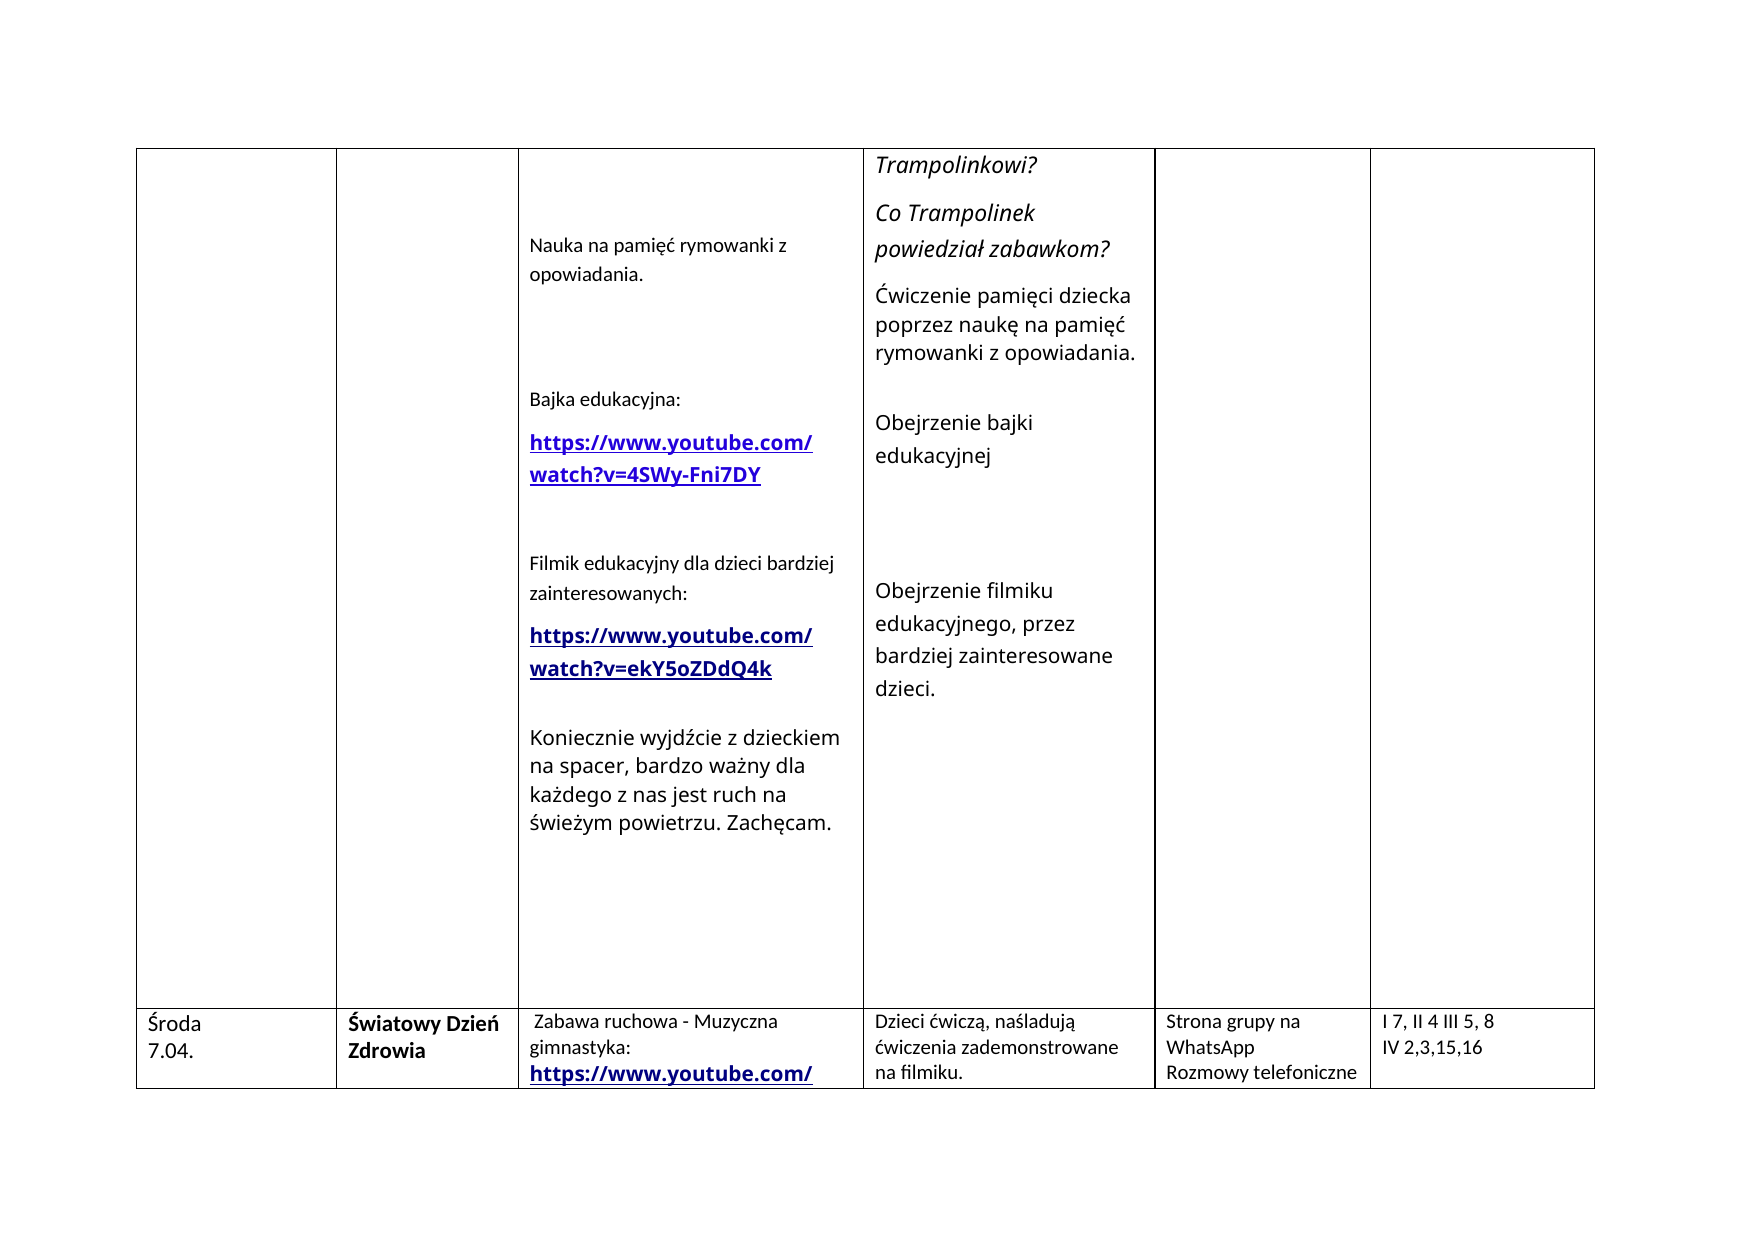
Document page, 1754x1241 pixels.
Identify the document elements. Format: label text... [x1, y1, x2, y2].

table_cell [137, 149, 336, 1008]
table_cell Trampolinkowi? Co Trampolinek powiedział zabawkom? Ćwiczenie pamięci dziecka poprzez naukę na pamięć rymowanki z opowiadania. Obejrzenie bajki edukacyjnej Obejrzenie filmiku edukacyjnego, przez bardziej zainteresowane dzieci. [864, 149, 1154, 1008]
table_cell Zabawa ruchowa - Muzyczna gimnastyka: https://www.youtube.com/ [519, 1009, 863, 1088]
table_cell Strona grupy na WhatsApp Rozmowy telefoniczne [1156, 1009, 1370, 1088]
table_cell [1156, 149, 1370, 1008]
table_cell [1371, 149, 1594, 1008]
table_cell Światowy Dzień Zdrowia [337, 1009, 518, 1088]
table_cell [337, 149, 518, 1008]
table_cell I 7, II 4 III 5, 8 IV 2,3,15,16 [1371, 1009, 1594, 1088]
table_cell Środa 7.04. [137, 1009, 336, 1088]
table_cell Nauka na pamięć rymowanki z opowiadania. Bajka edukacyjna: https://www.youtube.com/watch?v=4SWy-Fni7DY Filmik edukacyjny dla dzieci bardziej zainteresowanych: https://www.youtube.com/watch?v=ekY5oZDdQ4k Koniecznie wyjdźcie z dzieckiem na spacer, bardzo ważny dla każdego z nas jest ruch na świeżym powietrzu. Zachęcam. [519, 149, 863, 1008]
table_cell Dzieci ćwiczą, naśladują ćwiczenia zademonstrowane na filmiku. [864, 1009, 1154, 1088]
